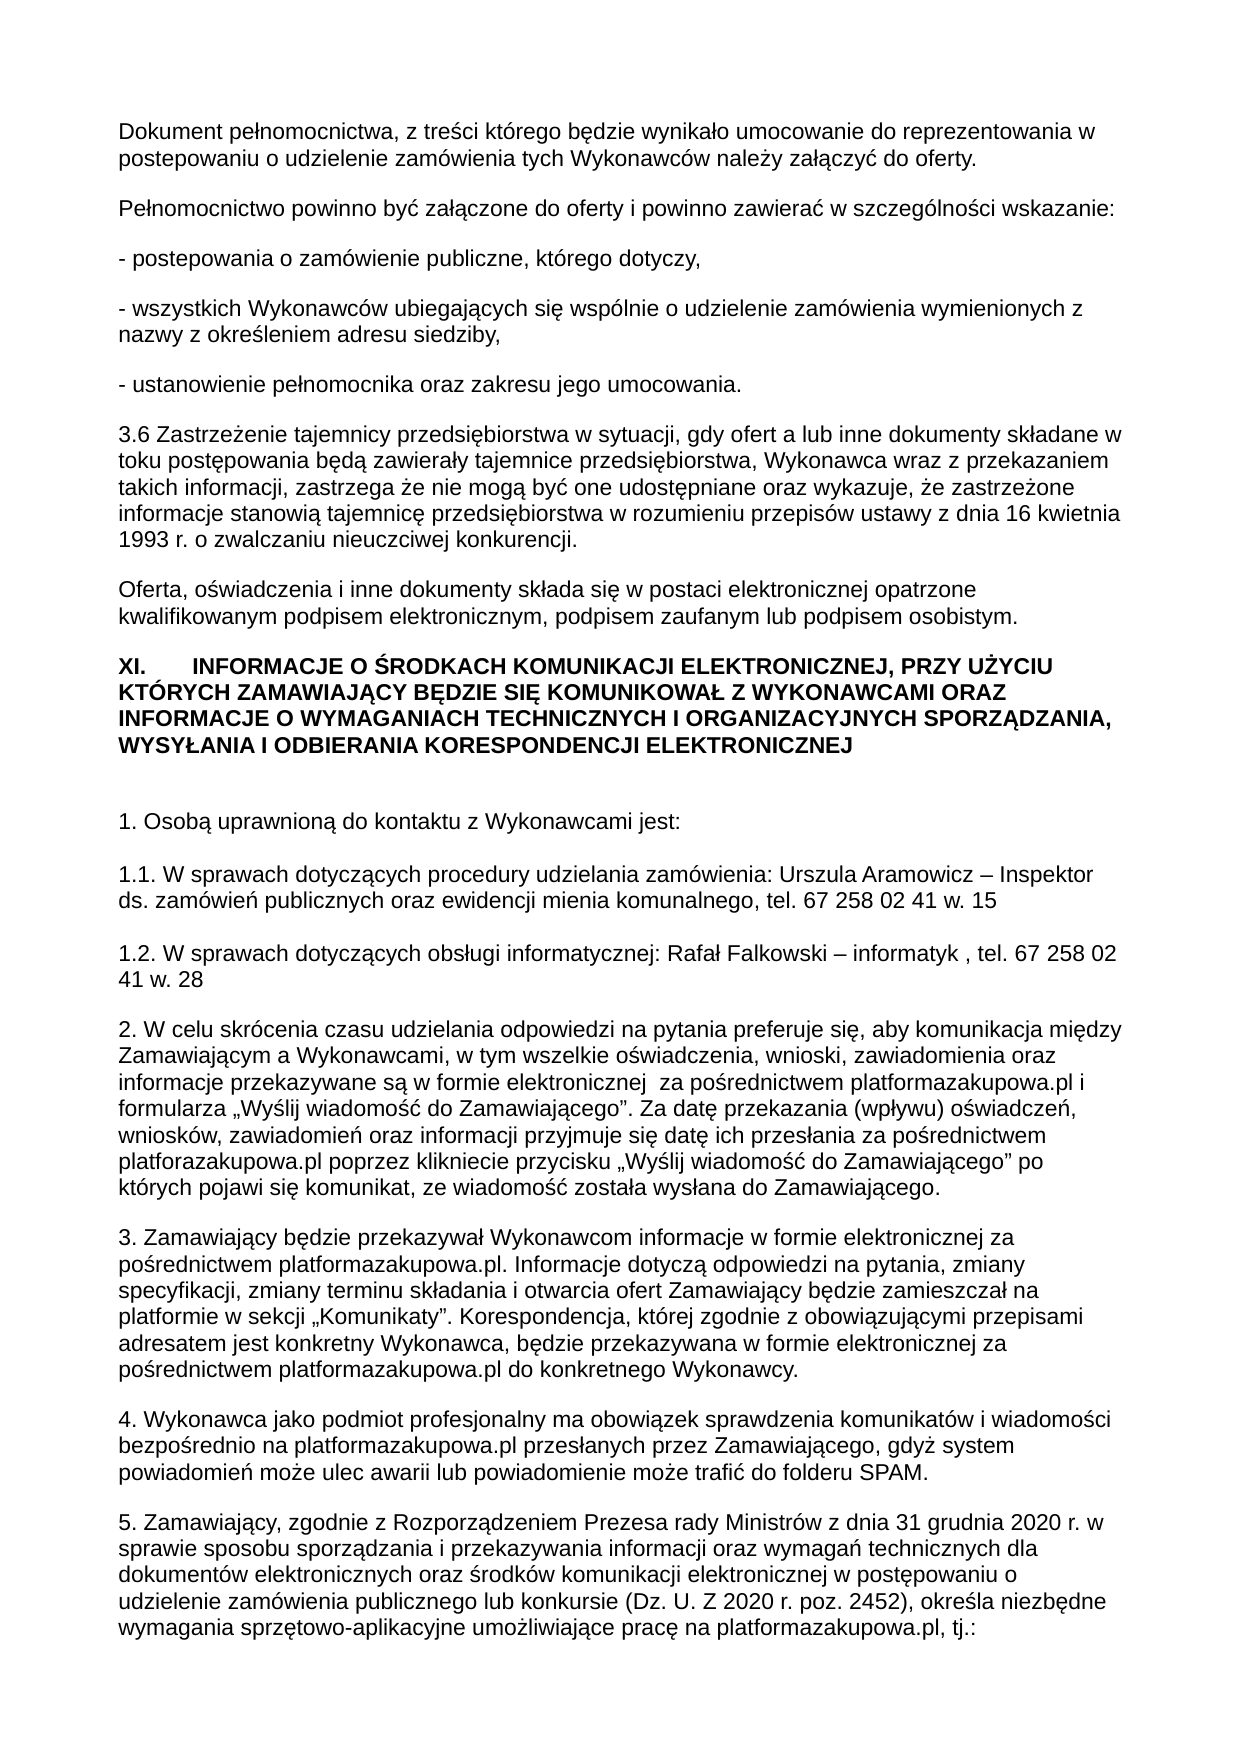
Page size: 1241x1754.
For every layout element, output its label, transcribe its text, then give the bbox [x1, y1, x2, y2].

text 3.6 Zastrzeżenie tajemnicy przedsiębiorstwa w sytuacji, gdy ofert a lub inne dokumenty składane w toku postępowania będą zawierały tajemnice przedsiębiorstwa, Wykonawca wraz z przekazaniem takich informacji, zastrzega że nie mogą być one udostępniane oraz wykazuje, że zastrzeżone informacje stanowią tajemnicę przedsiębiorstwa w rozumieniu przepisów ustawy z dnia 16 kwietnia 1993 r. o zwalczaniu nieuczciwej konkurencji. [118, 421, 1122, 553]
text 1.1. W sprawach dotyczących procedury udzielania zamówienia: Urszula Aramowicz – Inspektor ds. zamówień publicznych oraz ewidencji mienia komunalnego, tel. 67 258 02 41 w. 15 [118, 861, 1122, 913]
text 3. Zamawiający będzie przekazywał Wykonawcom informacje w formie elektronicznej za pośrednictwem platformazakupowa.pl. Informacje dotyczą odpowiedzi na pytania, zmiany specyfikacji, zmiany terminu składania i otwarcia ofert Zamawiający będzie zamieszczał na platformie w sekcji „Komunikaty”. Korespondencja, której zgodnie z obowiązującymi przepisami adresatem jest konkretny Wykonawca, będzie przekazywana w formie elektronicznej za pośrednictwem platformazakupowa.pl do konkretnego Wykonawcy. [118, 1224, 1122, 1382]
text 5. Zamawiający, zgodnie z Rozporządzeniem Prezesa rady Ministrów z dnia 31 grudnia 2020 r. w sprawie sposobu sporządzania i przekazywania informacji oraz wymagań technicznych dla dokumentów elektronicznych oraz środków komunikacji elektronicznej w postępowaniu o udzielenie zamówienia publicznego lub konkursie (Dz. U. Z 2020 r. poz. 2452), określa niezbędne wymagania sprzętowo-aplikacyjne umożliwiające pracę na platformazakupowa.pl, tj.: [118, 1509, 1122, 1641]
text XI. INFORMACJE O ŚRODKACH KOMUNIKACJI ELEKTRONICZNEJ, PRZY UŻYCIU KTÓRYCH ZAMAWIAJĄCY BĘDZIE SIĘ KOMUNIKOWAŁ Z WYKONAWCAMI ORAZ INFORMACJE O WYMAGANIACH TECHNICZNYCH I ORGANIZACYJNYCH SPORZĄDZANIA, WYSYŁANIA I ODBIERANIA KORESPONDENCJI ELEKTRONICZNEJ [118, 653, 1122, 758]
text Dokument pełnomocnictwa, z treści którego będzie wynikało umocowanie do reprezentowania w postepowaniu o udzielenie zamówienia tych Wykonawców należy załączyć do oferty. [118, 118, 1122, 171]
text 4. Wykonawca jako podmiot profesjonalny ma obowiązek sprawdzenia komunikatów i wiadomości bezpośrednio na platformazakupowa.pl przesłanych przez Zamawiającego, gdyż system powiadomień może ulec awarii lub powiadomienie może trafić do folderu SPAM. [118, 1406, 1122, 1485]
text 2. W celu skrócenia czasu udzielania odpowiedzi na pytania preferuje się, aby komunikacja między Zamawiającym a Wykonawcami, w tym wszelkie oświadczenia, wnioski, zawiadomienia oraz informacje przekazywane są w formie elektronicznej za pośrednictwem platformazakupowa.pl i formularza „Wyślij wiadomość do Zamawiającego”. Za datę przekazania (wpływu) oświadczeń, wniosków, zawiadomień oraz informacji przyjmuje się datę ich przesłania za pośrednictwem platforazakupowa.pl poprzez klikniecie przycisku „Wyślij wiadomość do Zamawiającego” po których pojawi się komunikat, ze wiadomość została wysłana do Zamawiającego. [118, 1016, 1122, 1201]
text - wszystkich Wykonawców ubiegających się wspólnie o udzielenie zamówienia wymienionych z nazwy z określeniem adresu siedziby, [118, 294, 1122, 347]
text - ustanowienie pełnomocnika oraz zakresu jego umocowania. [118, 371, 1122, 397]
text Oferta, oświadczenia i inne dokumenty składa się w postaci elektronicznej opatrzone kwalifikowanym podpisem elektronicznym, podpisem zaufanym lub podpisem osobistym. [118, 576, 1122, 629]
text - postepowania o zamówienie publiczne, którego dotyczy, [118, 244, 1122, 271]
text 1. Osobą uprawnioną do kontaktu z Wykonawcami jest: [118, 808, 1122, 834]
text Pełnomocnictwo powinno być załączone do oferty i powinno zawierać w szczególności wskazanie: [118, 194, 1122, 221]
text 1.2. W sprawach dotyczących obsługi informatycznej: Rafał Falkowski – informatyk , tel. 67 258 02 41 w. 28 [118, 940, 1122, 992]
